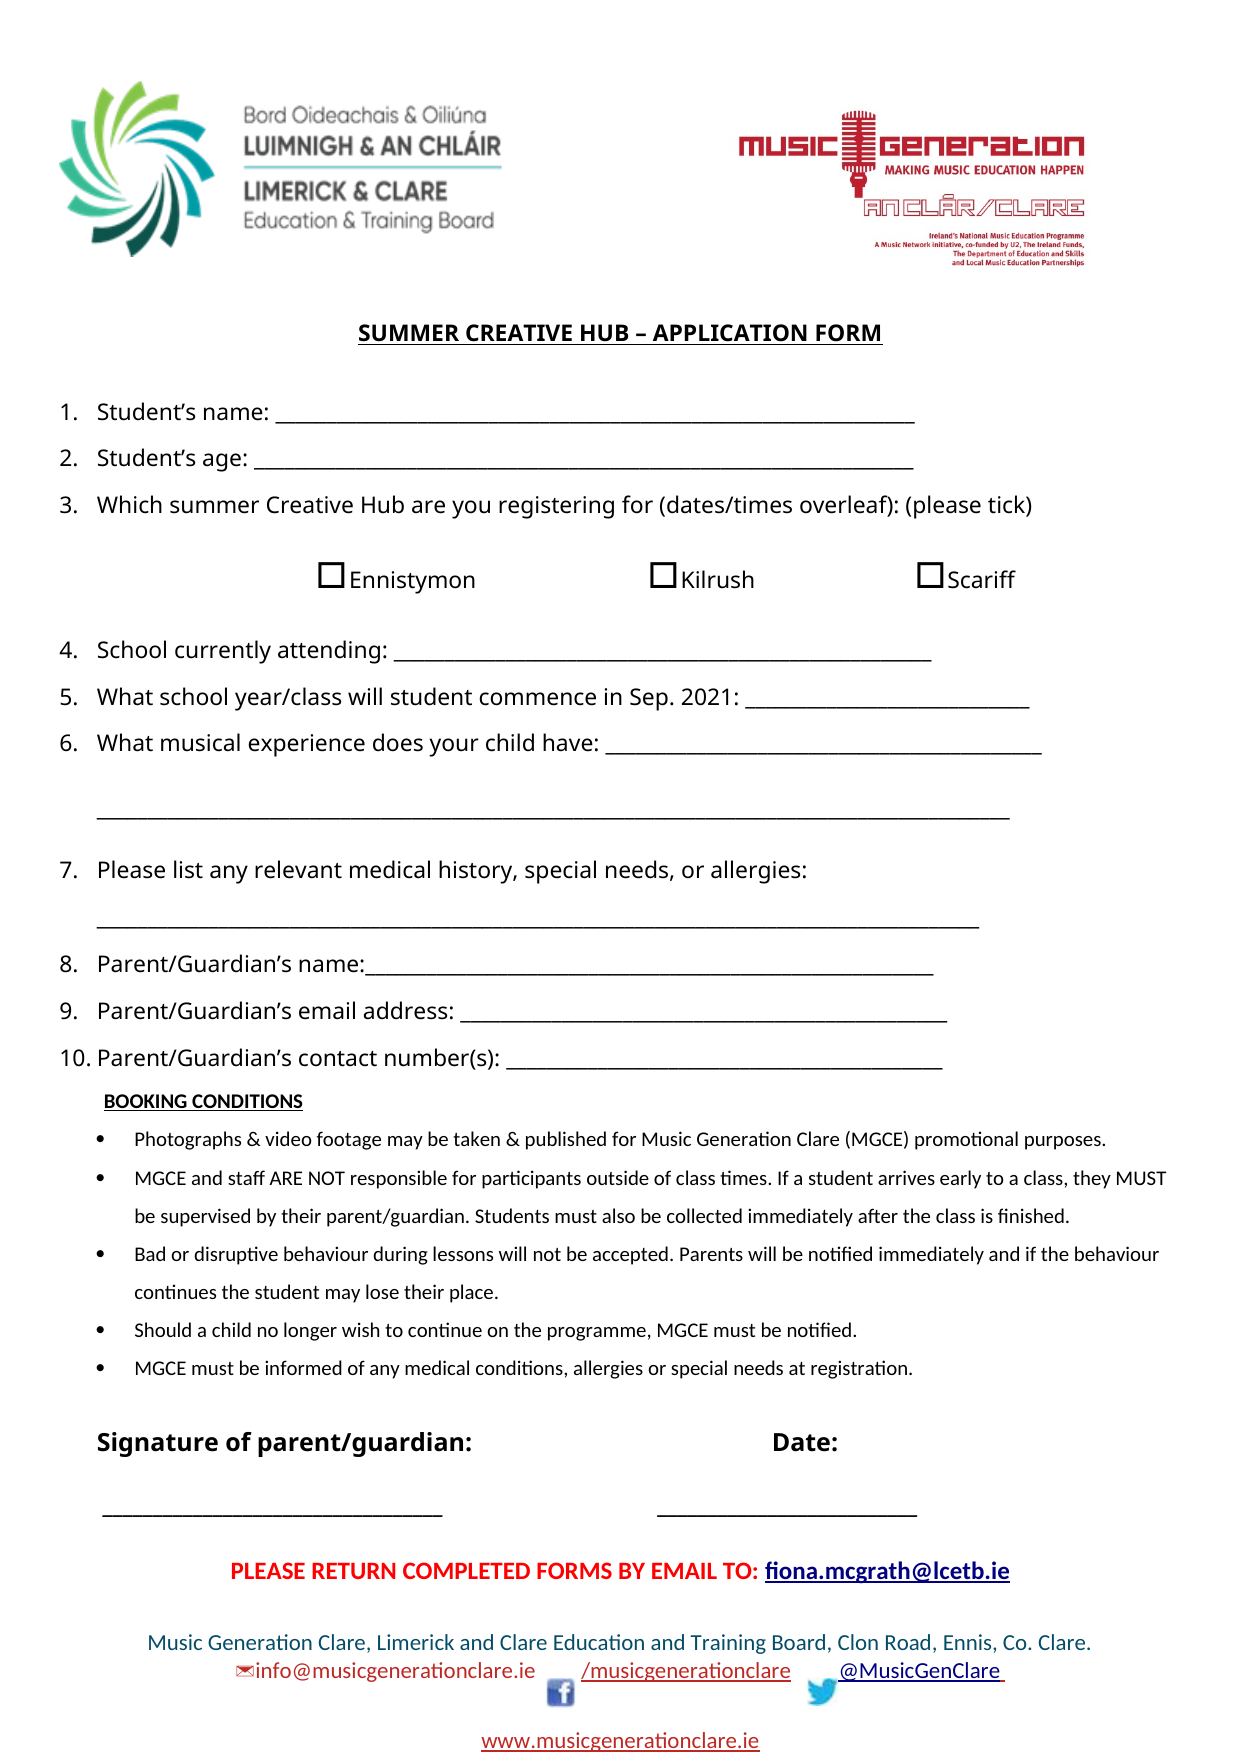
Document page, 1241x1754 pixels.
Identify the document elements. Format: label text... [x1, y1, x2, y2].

list Parent/Guardian’s contact number(s): ___________________________________________ [59, 1042, 1181, 1073]
list Parent/Guardian’s name:________________________________________________________ [59, 948, 1181, 979]
text __________________________________________________________________________________________ [97, 792, 1181, 823]
text __________________________________ __________________________ [59, 1487, 1181, 1521]
list Parent/Guardian’s email address: ________________________________________________ [59, 995, 1181, 1026]
list Which summer Creative Hub are you registering for (dates/times overleaf): (please tick) [59, 489, 1181, 521]
list Student’s name: _______________________________________________________________ [59, 396, 1181, 427]
text □Ennistymon □Kilrush □Scariff [59, 536, 1181, 602]
list Please list any relevant medical history, special needs, or allergies: _______________________________________________________________________________________ [59, 854, 1181, 932]
list MGCE must be informed of any medical conditions, allergies or special needs at registration. [97, 1355, 1181, 1381]
text PLEASE RETURN COMPLETED FORMS BY EMAIL TO: fiona.mcgrath@lcetb.ie [59, 1555, 1181, 1586]
list Should a child no longer wish to continue on the programme, MGCE must be notified. [97, 1317, 1181, 1343]
list Photographs & video footage may be taken & published for Music Generation Clare (MGCE) promotional purposes. [97, 1127, 1181, 1152]
text BOOKING CONDITIONS [103, 1088, 1181, 1114]
list What school year/class will student commence in Sep. 2021: ____________________________ [59, 680, 1181, 712]
list Bad or disruptive behaviour during lessons will not be accepted. Parents will be notified immediately and if the behaviour continues the student may lose their place. [97, 1241, 1181, 1304]
list Student’s age: _________________________________________________________________ [59, 442, 1181, 474]
list MGCE and staff ARE NOT responsible for participants outside of class times. If a student arrives early to a class, they MUST be supervised by their parent/guardian. Students must also be collected immediately after the class is finished. [97, 1165, 1181, 1228]
text Signature of parent/guardian: Date: [97, 1425, 1181, 1487]
list What musical experience does your child have: ___________________________________________ [59, 727, 1181, 758]
list School currently attending: _____________________________________________________ [59, 633, 1181, 665]
text SUMMER CREATIVE HUB – APPLICATION FORM [59, 317, 1181, 349]
